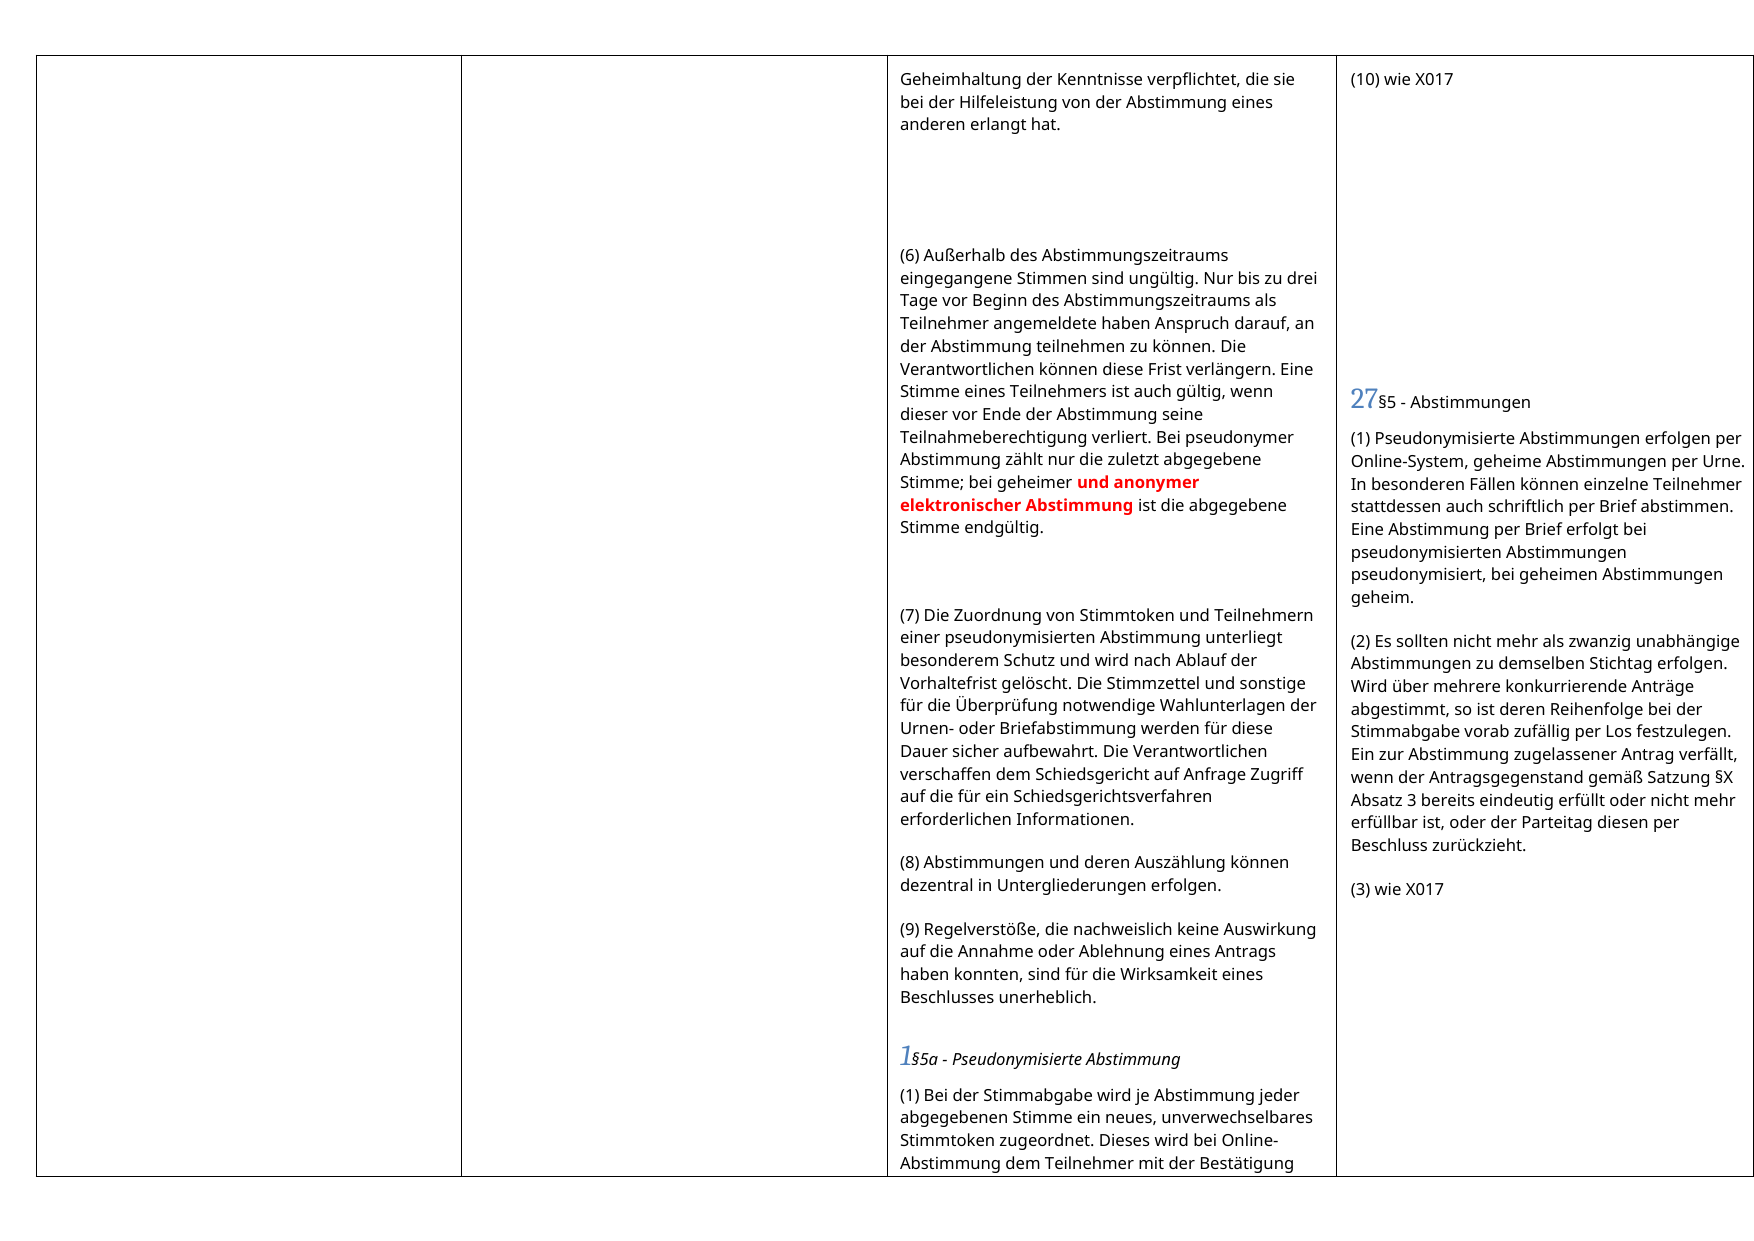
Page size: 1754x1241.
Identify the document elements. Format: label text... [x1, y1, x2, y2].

table_header Antragstitel: Entscheidsordnung für Basisentscheid ohne anonyme Online-Abstimmung Antragstext: Der Landesparteitag möge beschließen, die Entscheidsordnung für den Basisentscheid gemäß Landessatzung wie folgt zu beschliessen und dabei "§X" mit dem Satzungsparagraphen für den Basisentscheid zu ersetzen: §1 - Allgemeines Wie X017 §1a - Definitionen Wie X017 §1b - Online-System Wie X017 §1c - Verantwortliche Wie X017 ohne Fettgedrucktes aus X017 (§1c(5) letzter Aufzählungspunkt), also ohne Recht der Verantwortlichen, wieviele Anträge nach der Anzahl der Unterstützer und wieviele nach dem Zeitpunkt des Überschreitens des Quorums zur Abstimmung gestellt werden. §2 - Verifizierung, Anmeldung und Themenbereiche Wie X017 §3 - Anträge und Quoren Wie X017 bis auf Absätze 4 und 7: (4) Für inhaltliche Änderungen, die die Antragsteller bis zur Zulassung zur Abstimmung einmütig vornehmen dürfen, gilt: (7) Quorum für geheime Abstimmungen mindestens 50 anstatt 30 Personen (4) Wenn ein Antrag von den Antragstellern einmütig zurückgezogen und nicht innerhalb von einer Woche von fünf Teilnehmern als Antragsteller übernommen wird, gilt er als endgültig zurückgezogen. Für inhaltliche Änderungen, die die Antragsteller bis zur Zulassung zur Abstimmung einmütig vornehmen dürfen, gilt: Übernehmen bei einer Änderung innerhalb einer Woche mindestens fünf Antragsteller die bisherige, ungeänderte Fassung (die ursprünglichen Antragsteller haben Vorrang), so gilt die geänderte Fassung als zum Zeitpunkt der Änderung neu eingereichter Antrag, für den die bisherigen Unterstützer nicht übernommen werden. (7) Das Quorum für die zwingende Durchführung einer geheimen Abstimmung eines Antrags beträgt fünf Prozent aller Teilnehmer, jedoch mindestens 30 Personen. Der Antrag wirkt sich auf die geheime Abstimmung aller mit diesem Antrag konkurrierenden Anträge aus. Anträge zu personellen Sachverhalten, insbesondere Wahlen, Ersatzwahlen, Abwahlen, oder die Wahl einer geordneten Liste, werden grundsätzlich geheim abgestimmt. §4 - Ablauf und Fristen (1) Die Mitglieder werden spätestens sechs Wochen vor dem nächsten möglichen Stichtag in Textform über die Termine der kommenden Stichtage und die Quelle, aus der sie aktuelle Informationen zum Verfahren und anstehenden Basisentscheiden erhalten können, informiert. Zwischen den Stichtagen muss ein Abstand von mindestens vier Wochen liegen, es sei denn, es liegt ein Ausnahmefall nach §4 Absatz 10 vor. (2) Spätestens fünf Wochen vor einem Stichtag wird im Rahmen der Vorgaben von den Verantwortlichen festgelegt, ob an diesem geheime Abstimmungen stattfinden und welche Basisentscheide gemäß der Reihenfolge der Zulassung zur Abstimmung an diesem abgestimmt werden. Diese Informationen werden unverzüglich im Online-System veröffentlicht. Dabei werden nur Basisentscheide berücksichtigt, bei denen mindestens ein Antrag spätestens sieben Wochen vor dem Stichtag zur Abstimmung zugelassen war. Konkurrierende Anträge zu einem abzustimmenden Basisentscheid, die bis zu dieser Frist noch nicht zur Abstimmung zugelassen sind, werden nicht mehr für diesen Basisentscheid berücksichtigt. (4) wie X017 (5) Nach Zulassung eines Antrags kann dessen geheime Abstimmung bis zu drei Tage vor Beginn der Abstimmung beantragt und unterstützt werden. Der Antrag auf geheime Abstimmung verfällt, wenn er nicht bis drei Tage vor Beginn der Abstimmung das notwendige Quorum erreicht. Wenn der Antrag das Quorum rechtzeitig erreicht und keine geheime Abstimmung für den Stichtag geplant war, wird die Abstimmung auf einen späteren Stichtag vertagt. Sofern die pseudonyme Online-Abstimmung an einem Stichtag aus schwerwiegenden Gründen nicht durchführbar ist, werden alle Abstimmungen zu diesem, sofern geplant, geheim durchgeführt. (6) Die Abstimmung beginnt zwei Wochen vor dem Stichtag und endet an diesem. (7) wie X017 (8) wie X017 (9) Die Sperrfrist gemäß Satzung §X Absatz 3 für bereits abgestimmte Anträge beträgt zwölf Monate. Ausnahmen müssen von den Antragstellern stichhaltig begründet werden und können von den Verantwortlichen begründet abgelehnt werden. (10) wie X017 §5 - Abstimmungen (1) Pseudonymisierte Abstimmungen erfolgen per Online-System, geheime Abstimmungen per Urne. In besonderen Fällen können einzelne Teilnehmer stattdessen auch schriftlich per Brief abstimmen. Eine Abstimmung per Brief erfolgt bei pseudonymisierten Abstimmungen pseudonymisiert, bei geheimen Abstimmungen geheim. (2) Es sollten nicht mehr als zwanzig unabhängige Abstimmungen zu demselben Stichtag erfolgen. Wird über mehrere konkurrierende Anträge abgestimmt, so ist deren Reihenfolge bei der Stimmabgabe vorab zufällig per Los festzulegen. Ein zur Abstimmung zugelassener Antrag verfällt, wenn der Antragsgegenstand gemäß Satzung §X Absatz 3 bereits eindeutig erfüllt oder nicht mehr erfüllbar ist, oder der Parteitag diesen per Beschluss zurückzieht. (3) wie X017 (4) wie X017 (5) Erfolgt die Stimmabgabe nicht per Urne, so erklärt der Teilnehmer bei seiner Stimmabgabe, sein Stimmrecht frei, unbeobachtet und ohne Zwang ausgeübt zu haben. Ein Teilnehmer, der des Lesens unkundig ist oder der wegen einer körperlichen Beeinträchtigung gehindert ist, seine Stimme selbst abzugeben, bestimmt eine andere Person, deren Hilfe er sich bei der Stimmabgabe bedienen will, und gibt dies dem den Urnenbeauftragten bzw. bei Briefabstimmung auf dem Wahlschein bekannt. Die Hilfeleistung hat sich auf die Erfüllung der Wünsche des Teilnehmers zu beschränken. Die Hilfsperson ist zur Geheimhaltung der Kenntnisse verpflichtet, die sie bei der Hilfeleistung von der Abstimmung eines anderen erlangt hat. (6) Außerhalb des Abstimmungszeitraums eingegangene Stimmen sind ungültig. Nur bis zu drei Tage vor Beginn des Abstimmungszeitraums als Teilnehmer angemeldete haben Anspruch darauf, an der Abstimmung teilnehmen zu können. Die Verantwortlichen können diese Frist verlängern. Eine Stimme eines Teilnehmers ist auch gültig, wenn dieser vor Ende der Abstimmung seine Teilnahmeberechtigung verliert. Bei pseudonymer Abstimmung zählt nur die zuletzt abgegebene Stimme; bei geheimer Abstimmung ist die abgegebene Stimme endgültig. (7) wie X017 (8) wie X017 (9) wie X017 §5a - Pseudonymisierte Abstimmung Wie X017 §5b - Geheime Abstimmung (1) Wie X017 (2) Wie X017 (3) Wie X017 (4) Jeder Teilnehmer wird einer Urne zugeordnet und kann nur dort nach persönlicher Identifizierung gegenüber einem Urnenbeauftragten einmalig seine Stimme abgeben. Die Zuordnung wird dem Teilnehmer spätestens zwei Wochen vor dem Stichtag in Textform mitgeteilt. Der Teilnehmer wird der seinem Wohnort nächstgelegenen Urne zugeordnet, es sei denn er beantragt bis zu einer Woche vor dem Stichtag elektronisch oder in Textform eine andere Zuordnung. Teilnehmer, die im Urnenantrag erklärt haben an der beantragten Urne abstimmen zu wollen, werden ihr zugeordnet. (5) Wie X017 (6) Wie X017 (7) Wie X017 §5c - Abstimmung per Brief Wie X017 §5d - Wahlsystem und Auswertung (1) wie X017 (2) wie X017 (3) Gibt es mehr als eine Option bei einer Abstimmung, so wird eine verbundene Einzelwahl zusammen mit einer Bewertungswahl durchgeführt. Bei der Bewertungswahl kann jeder Option unabhängig Null bis K Punkte (Ganzzahlen) vergeben werden. Keine Angabe entspricht Null Punkten. Bei bis zu fünf Optionen beträgt die Höchstpunktzahl K drei, ansonsten neun Punkte. Es scheiden die Optionen aus, die in der verbundenen Einzelwahl nicht die notwendige Mehrheit der abgegebenen gültigen Stimmen ohne Enthaltungen erreichen. Die verbliebenen Optionen werden absteigend nach der Summe an Punkten in der Bewertungswahl sortiert. Bei Gleichheit wird absteigend nach der Differenz von deren Ja minus Nein-Stimmen in der verbundenden Einzelwahl sortiert. Bei erneutem Gleichstand entscheidet das Los über deren Reihenfolge. (4) Soll aus mehreren Optionen ein einzelner Gewinner bestimmt werden, ist der vorderste Platz gemäß Absatz 3 angenommen. [1349, 56, 1752, 1173]
table_header [37, 56, 461, 1176]
table_header [888, 56, 898, 1176]
table_header [1337, 56, 1753, 1176]
table_header [462, 56, 887, 1176]
table_header [1325, 56, 1336, 1176]
